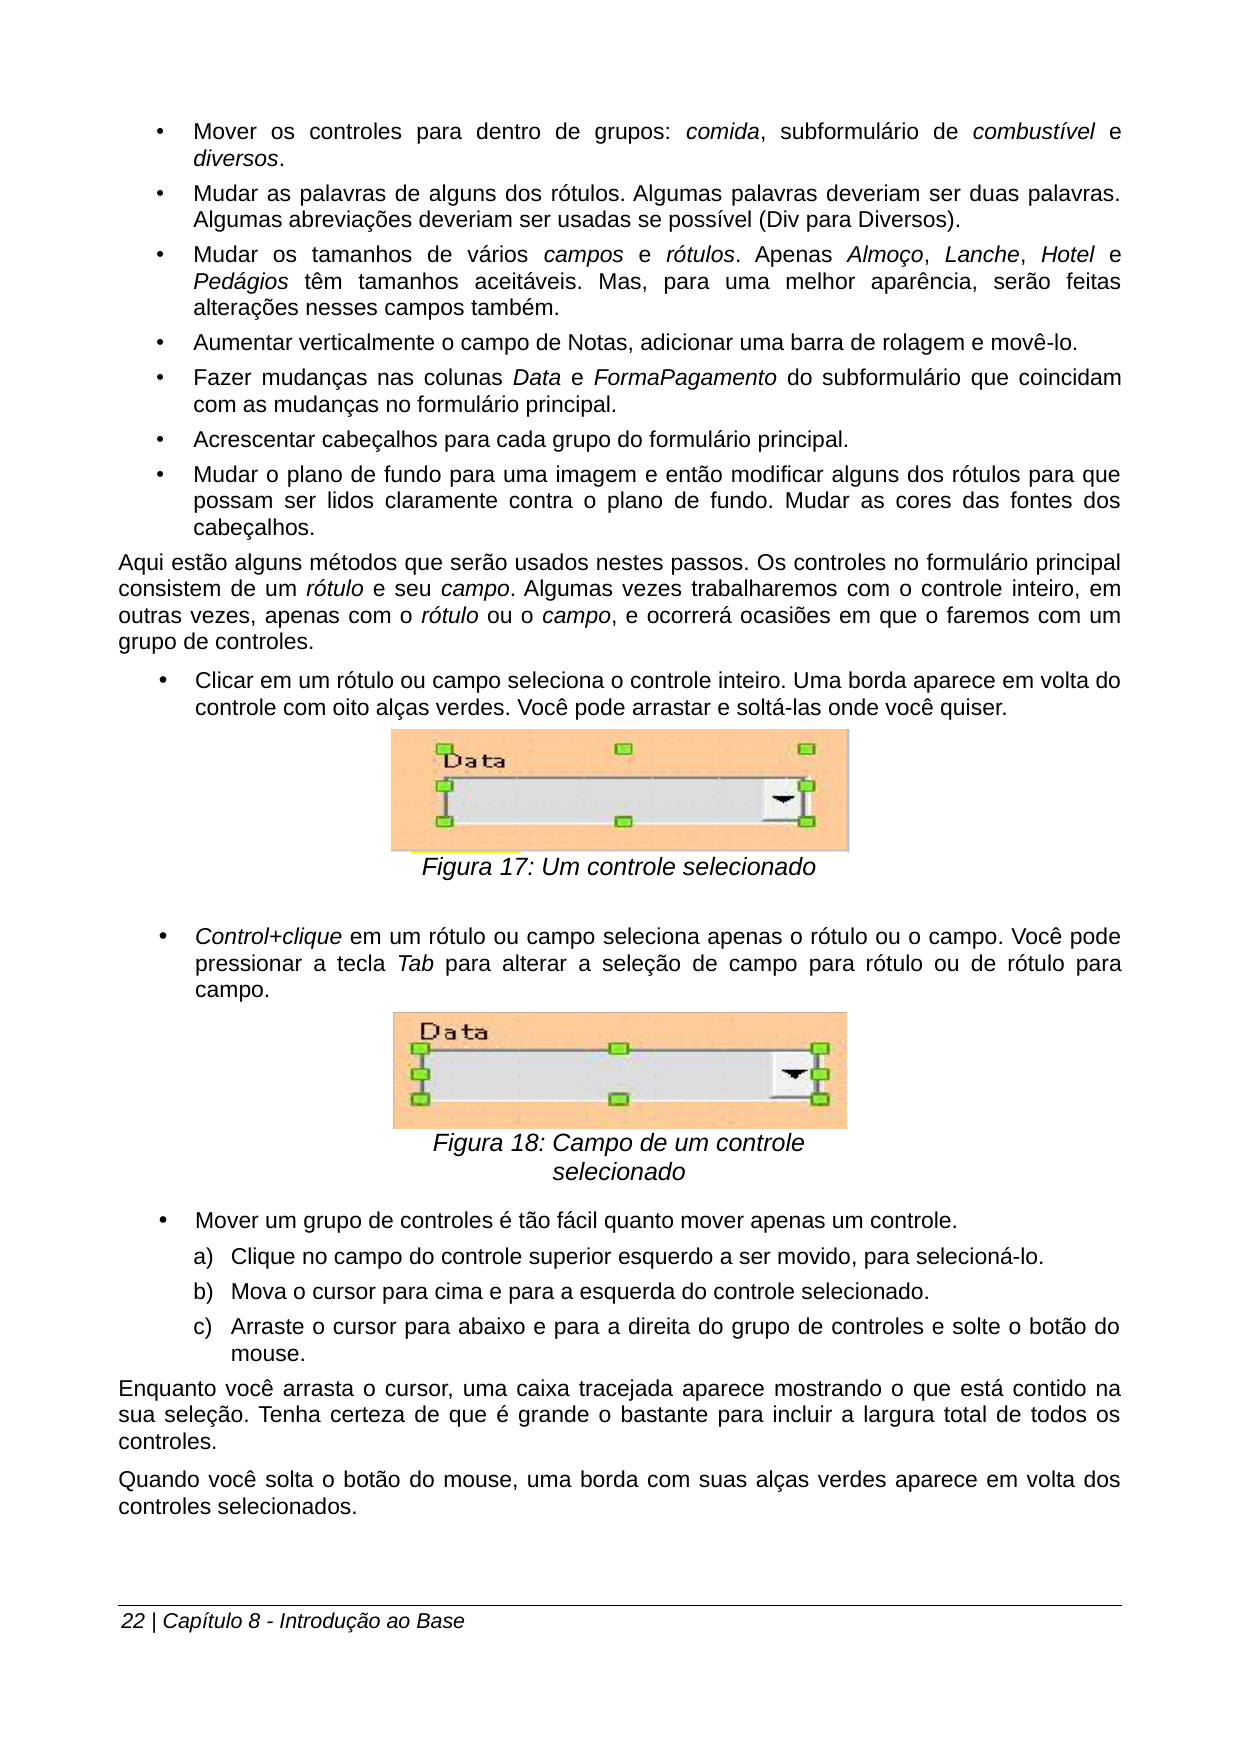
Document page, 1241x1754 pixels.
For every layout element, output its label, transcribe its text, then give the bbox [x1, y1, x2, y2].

list Clicar em um rótulo ou campo seleciona o controle inteiro. Uma borda aparece em volta do controle com oito alças verdes. Você pode arrastar e soltá-las onde você quiser. [156, 667, 1122, 720]
text Aqui estão alguns métodos que serão usados nestes passos. Os controles no formulário principal consistem de um rótulo e seu campo. Algumas vezes trabalharemos com o controle inteiro, em outras vezes, apenas com o rótulo ou o campo, e ocorrerá ocasiões em que o faremos com um grupo de controles. [118, 549, 1122, 654]
list Mover um grupo de controles é tão fácil quanto mover apenas um controle. [156, 1207, 1122, 1234]
list Mover os controles para dentro de grupos: comida, subformulário de combustível e diversos. [156, 118, 1122, 171]
text Quando você solta o botão do mouse, uma borda com suas alças verdes aparece em volta dos controles selecionados. [118, 1466, 1122, 1519]
list Fazer mudanças nas colunas Data e FormaPagamento do subformulário que coincidam com as mudanças no formulário principal. [156, 364, 1122, 417]
picture [391, 729, 850, 853]
list Clique no campo do controle superior esquerdo a ser movido, para selecioná-lo. [193, 1243, 1122, 1269]
list Mova o cursor para cima e para a esquerda do controle selecionado. [193, 1278, 1122, 1304]
list Arraste o cursor para abaixo e para a direita do grupo de controles e solte o botão do mouse. [193, 1313, 1122, 1366]
text Figura 18: Campo de um controle selecionado [393, 1129, 847, 1186]
list Control+clique em um rótulo ou campo seleciona apenas o rótulo ou o campo. Você pode pressionar a tecla Tab para alterar a seleção de campo para rótulo ou de rótulo para campo. [156, 923, 1122, 1003]
list Mudar os tamanhos de vários campos e rótulos. Apenas Almoço, Lanche, Hotel e Pedágios têm tamanhos aceitáveis. Mas, para uma melhor aparência, serão feitas alterações nesses campos também. [156, 241, 1122, 320]
list Mudar o plano de fundo para uma imagem e então modificar alguns dos rótulos para que possam ser lidos claramente contra o plano de fundo. Mudar as cores das fontes dos cabeçalhos. [156, 461, 1122, 540]
list Mudar as palavras de alguns dos rótulos. Algumas palavras deveriam ser duas palavras. Algumas abreviações deveriam ser usadas se possível (Div para Diversos). [156, 180, 1122, 232]
text Figura 17: Um controle selecionado [386, 729, 854, 881]
picture [393, 1011, 848, 1129]
list Acrescentar cabeçalhos para cada grupo do formulário principal. [156, 426, 1122, 452]
list Aumentar verticalmente o campo de Notas, adicionar uma barra de rolagem e movê-lo. [156, 329, 1122, 356]
text Enquanto você arrasta o cursor, uma caixa tracejada aparece mostrando o que está contido na sua seleção. Tenha certeza de que é grande o bastante para incluir a largura total de todos os controles. [118, 1375, 1122, 1454]
